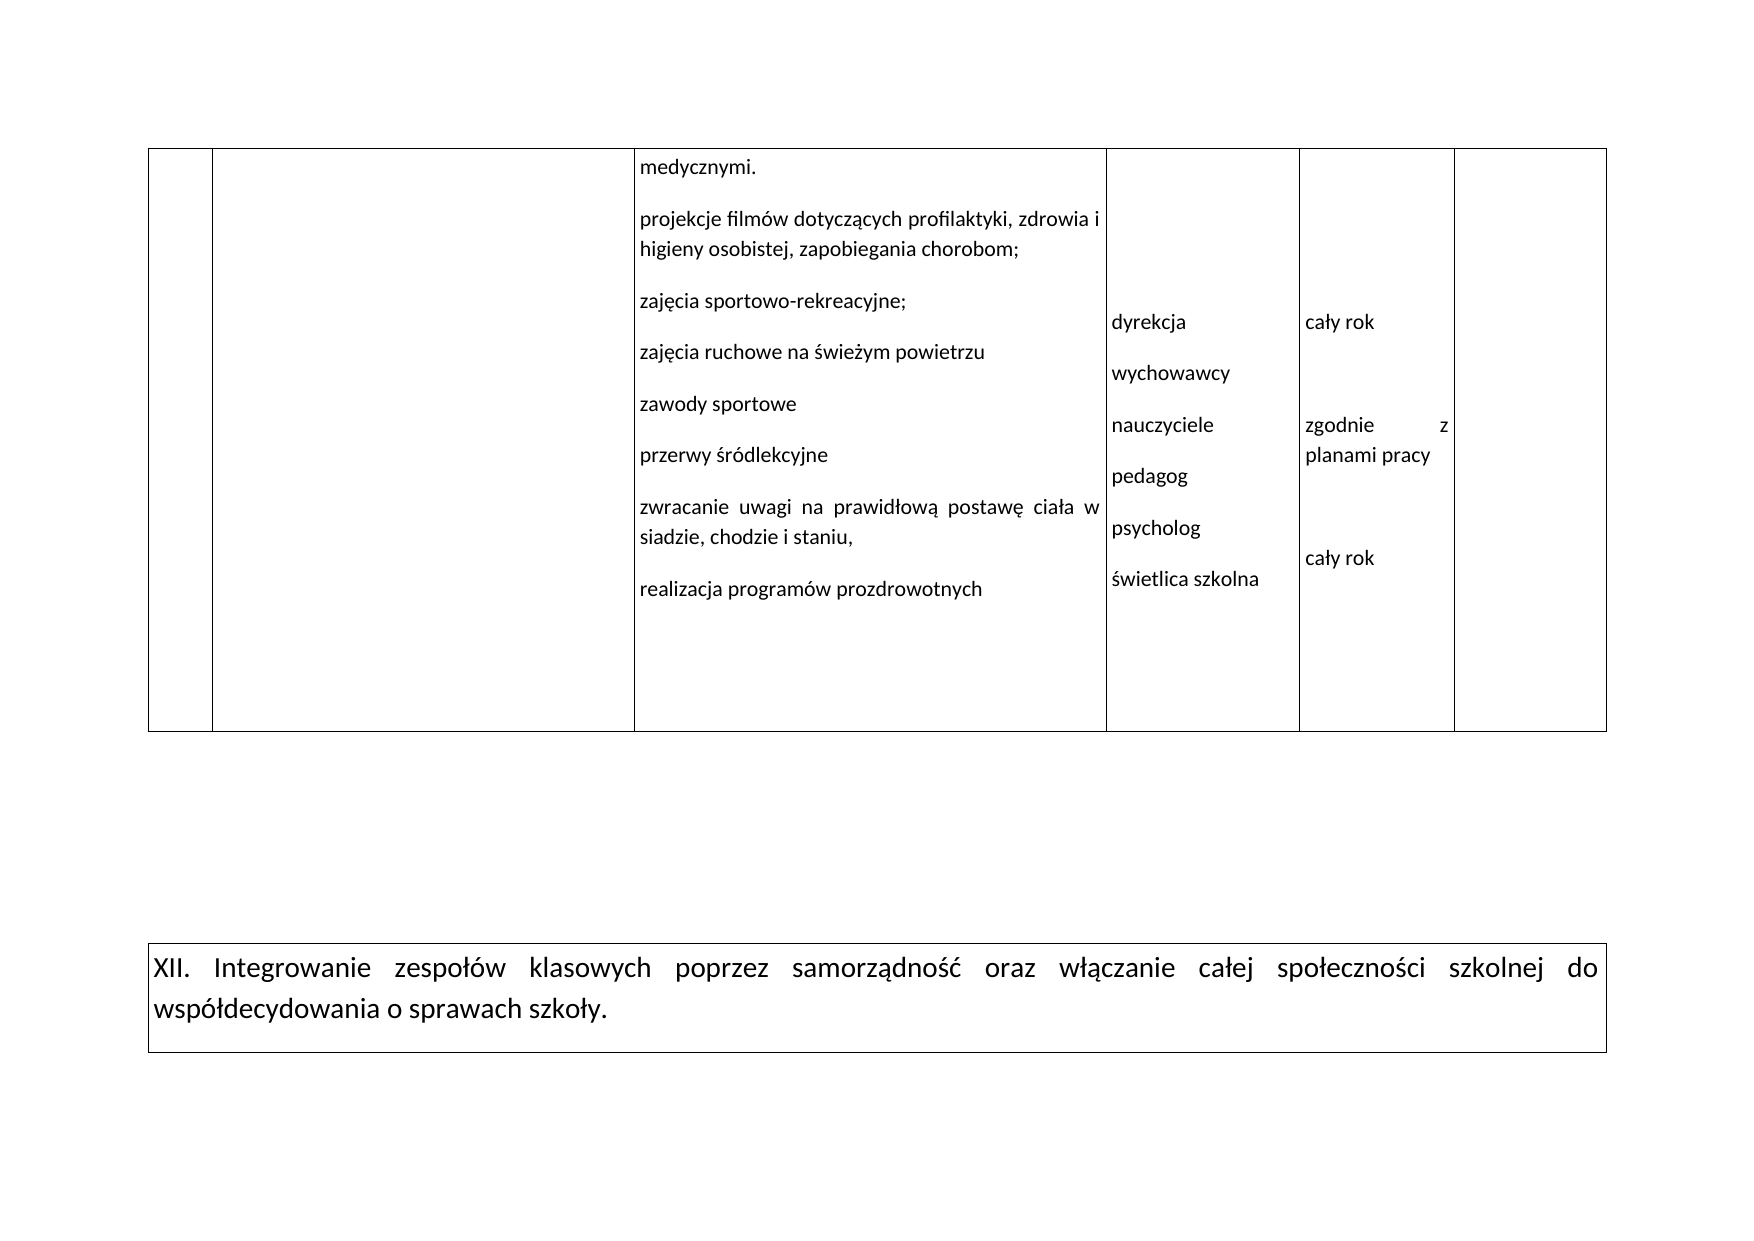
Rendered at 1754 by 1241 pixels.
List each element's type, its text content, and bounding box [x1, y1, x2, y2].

table_cell [1455, 149, 1606, 731]
table_header XII. Integrowanie zespołów klasowych poprzez samorządność oraz włączanie całej społeczności szkolnej do współdecydowania o sprawach szkoły. [149, 944, 1606, 1052]
table_cell dyrekcja wychowawcy nauczyciele pedagog psycholog świetlica szkolna [1107, 149, 1299, 731]
table_cell cały rok zgodnie z planami pracy cały rok [1300, 149, 1454, 731]
table_cell medycznymi. projekcje filmów dotyczących profilaktyki, zdrowia i higieny osobistej, zapobiegania chorobom; zajęcia sportowo-rekreacyjne; zajęcia ruchowe na świeżym powietrzu zawody sportowe przerwy śródlekcyjne zwracanie uwagi na prawidłową postawę ciała w siadzie, chodzie i staniu, realizacja programów prozdrowotnych [635, 149, 1106, 731]
table_cell [213, 149, 634, 731]
table_cell [149, 149, 212, 731]
